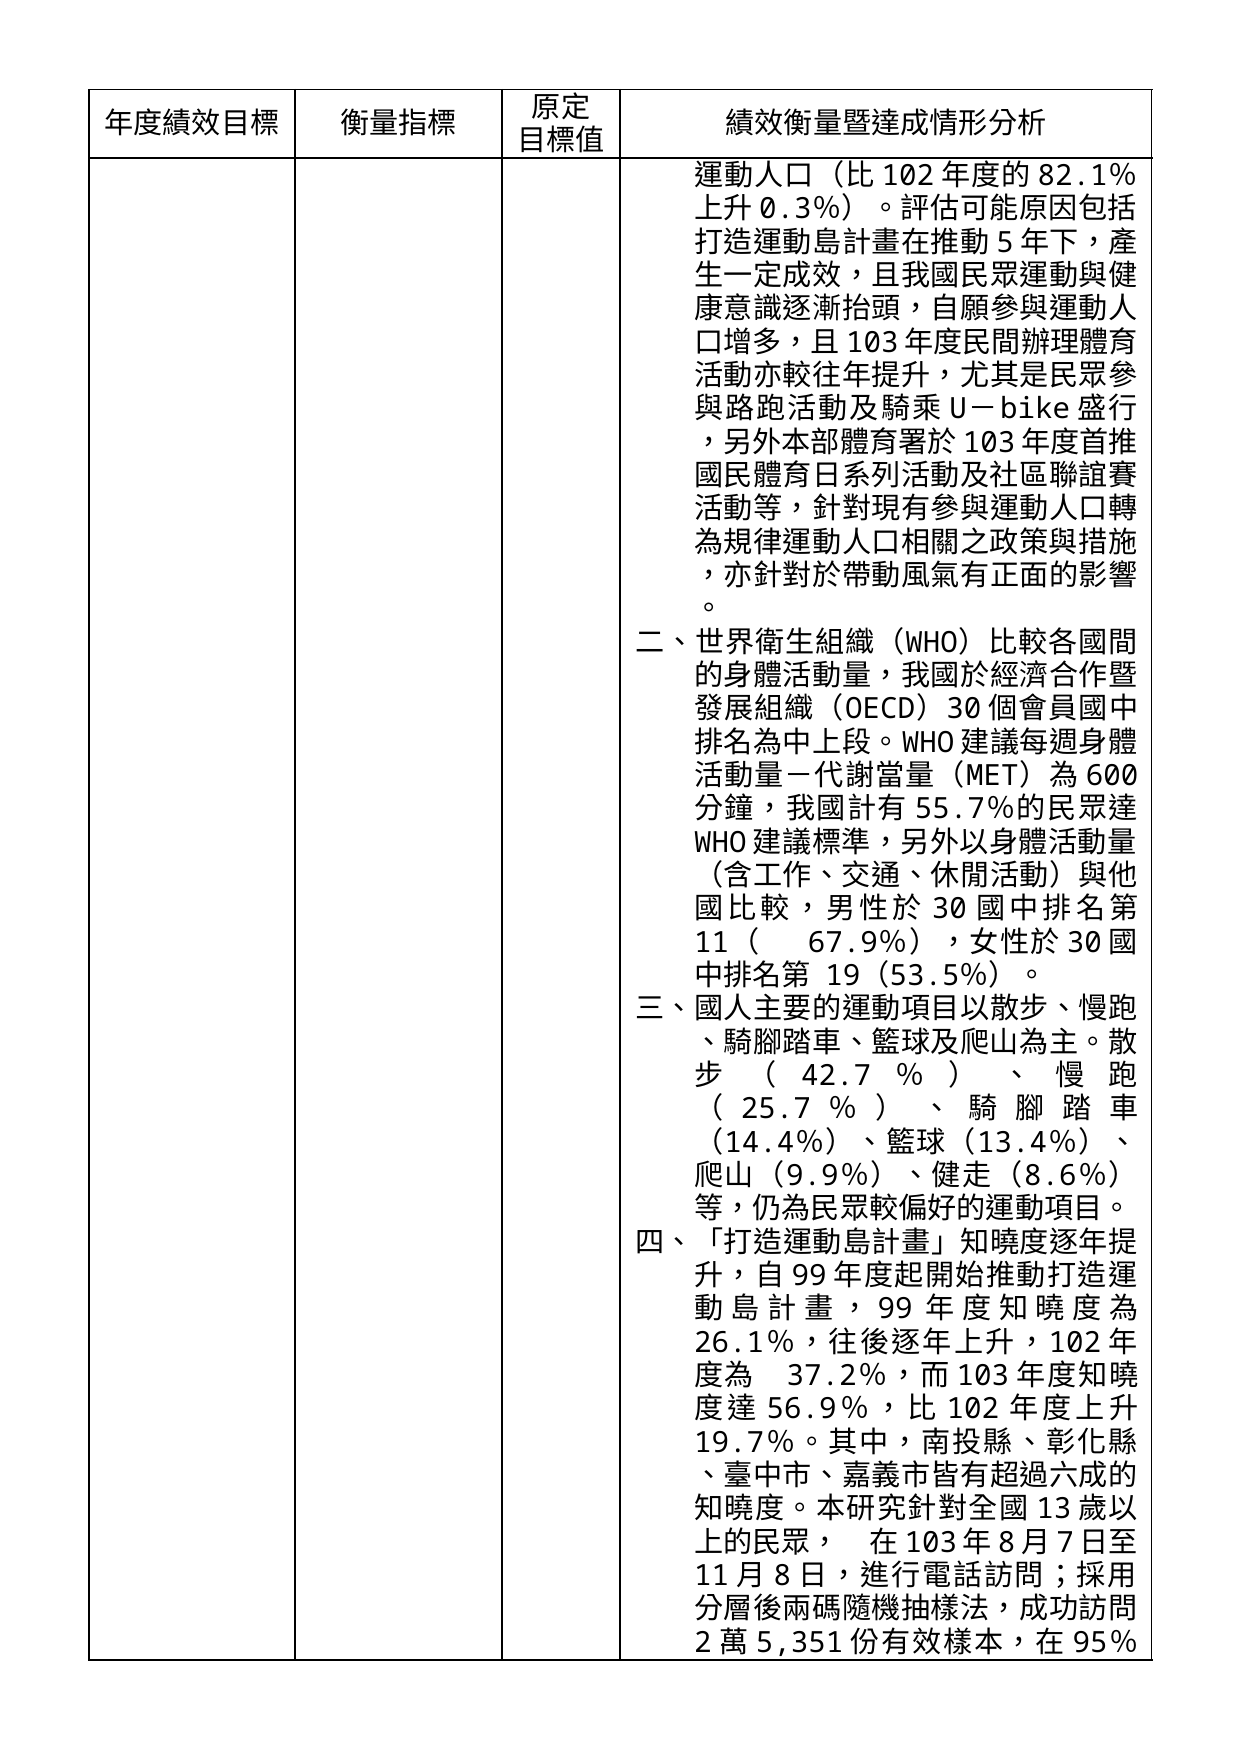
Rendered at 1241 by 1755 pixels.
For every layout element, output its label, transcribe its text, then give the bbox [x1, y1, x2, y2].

table_cell [296, 159, 501, 1659]
table_header 年度績效目標 [90, 90, 294, 157]
table_header 衡量指標 [296, 90, 501, 157]
table_header 績效衡量暨達成情形分析 [621, 90, 1151, 157]
table_cell [90, 159, 294, 1659]
table_cell [503, 159, 619, 1659]
table_header 原定 目標值 [503, 90, 619, 157]
table_cell 運動人口（比102年度的82.1％上升0.3％）。評估可能原因包括打造運動島計畫在推動5年下，產生一定成效，且我國民眾運動與健康意識逐漸抬頭，自願參與運動人口增多，且103年度民間辦理體育活動亦較往年提升，尤其是民眾參與路跑活動及騎乘U－bike盛行，另外本部體育署於103年度首推國民體育日系列活動及社區聯誼賽活動等，針對現有參與運動人口轉為規律運動人口相關之政策與措施，亦針對於帶動風氣有正面的影響。 二、世界衛生組織（WHO）比較各國間的身體活動量，我國於經濟合作暨發展組織（OECD）30個會員國中排名為中上段。WHO建議每週身體活動量－代謝當量（MET）為600分鐘，我國計有55.7％的民眾達WHO建議標準，另外以身體活動量（含工作、交通、休閒活動）與他國比較，男性於30國中排名第11（ 67.9％），女性於30國中排名第 19（53.5％）。 三、國人主要的運動項目以散步、慢跑、騎腳踏車、籃球及爬山為主。散步（42.7％）、慢跑（25.7％）、騎腳踏車（14.4％）、籃球（13.4％）、爬山（9.9％）、健走（8.6％）等，仍為民眾較偏好的運動項目。 四、「打造運動島計畫」知曉度逐年提升，自99年度起開始推動打造運動島計畫，99年度知曉度為26.1％，往後逐年上升，102年度為 37.2％，而103年度知曉度達56.9％，比102年度上升19.7％。其中，南投縣、彰化縣、臺中市、嘉義市皆有超過六成的知曉度。本研究針對全國13歲以上的民眾， 在103年8月7日至11月8日，進行電話訪問；採用分層後兩碼隨機抽樣法，成功訪問2萬5,351份有效樣本，在95％ [621, 159, 1151, 1659]
